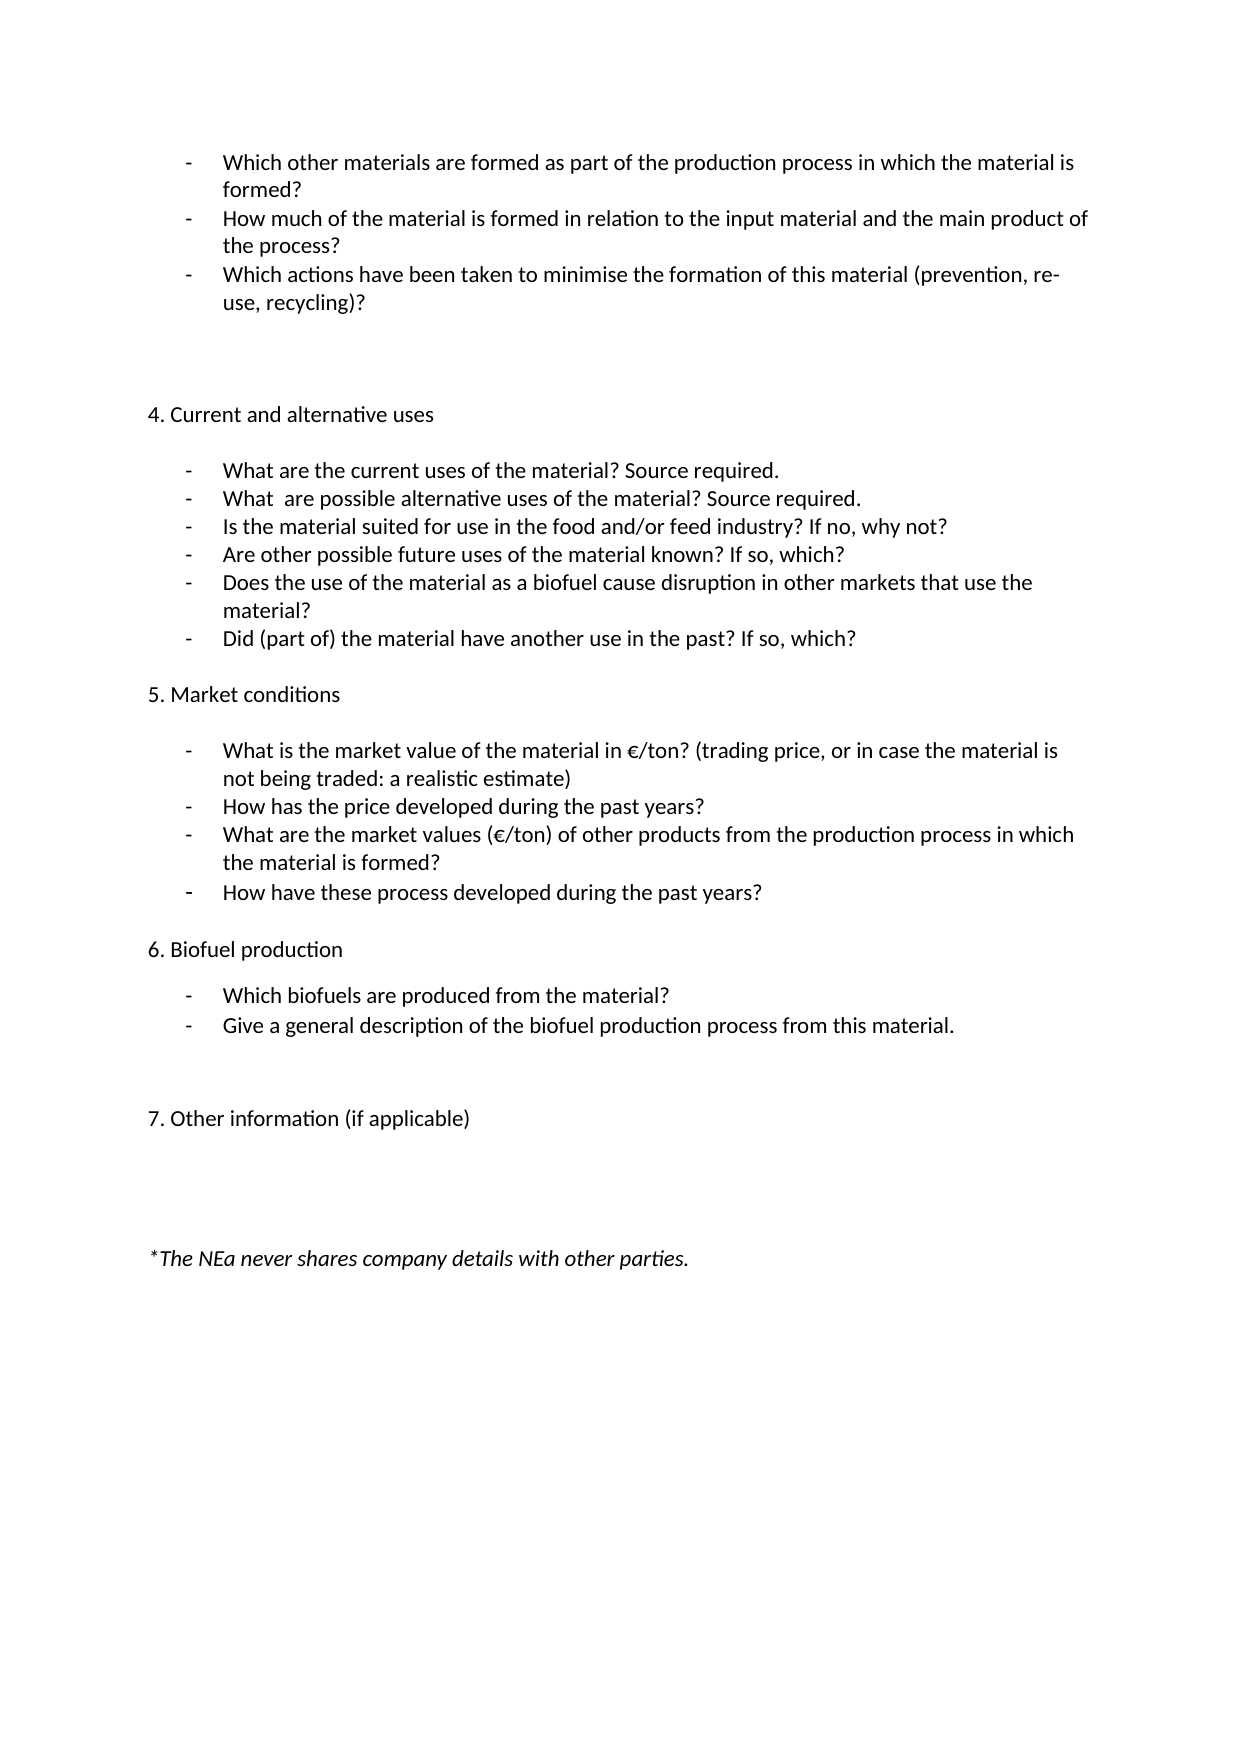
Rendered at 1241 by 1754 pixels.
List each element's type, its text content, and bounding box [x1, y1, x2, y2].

list How have these process developed during the past years? [185, 876, 1093, 907]
list How much of the material is formed in relation to the input material and the main product of the process? [185, 204, 1093, 260]
list What are the current uses of the material? Source required. [185, 456, 1093, 484]
text 4. Current and alternative uses [148, 400, 1093, 428]
text 7. Other information (if applicable) [148, 1104, 1093, 1132]
list Which actions have been taken to minimise the formation of this material (prevention, re-use, recycling)? [185, 260, 1093, 316]
list Did (part of) the material have another use in the past? If so, which? [185, 624, 1093, 652]
list Which other materials are formed as part of the production process in which the material is formed? [185, 148, 1093, 204]
text 6. Biofuel production [148, 935, 1093, 963]
list What are the market values (€/ton) of other products from the production process in which the material is formed? [185, 820, 1093, 876]
list Which biofuels are produced from the material? [185, 981, 1093, 1009]
text 5. Market conditions [148, 680, 1093, 708]
list What is the market value of the material in €/ton? (trading price, or in case the material is not being traded: a realistic estimate) [185, 736, 1093, 792]
list What are possible alternative uses of the material? Source required. [185, 484, 1093, 512]
list Is the material suited for use in the food and/or feed industry? If no, why not? [185, 512, 1093, 540]
list Are other possible future uses of the material known? If so, which? [185, 540, 1093, 568]
list How has the price developed during the past years? [185, 792, 1093, 820]
text *The NEa never shares company details with other parties. [148, 1244, 1093, 1272]
list Does the use of the material as a biofuel cause disruption in other markets that use the material? [185, 568, 1093, 624]
list Give a general description of the biofuel production process from this material. [185, 1011, 1093, 1039]
